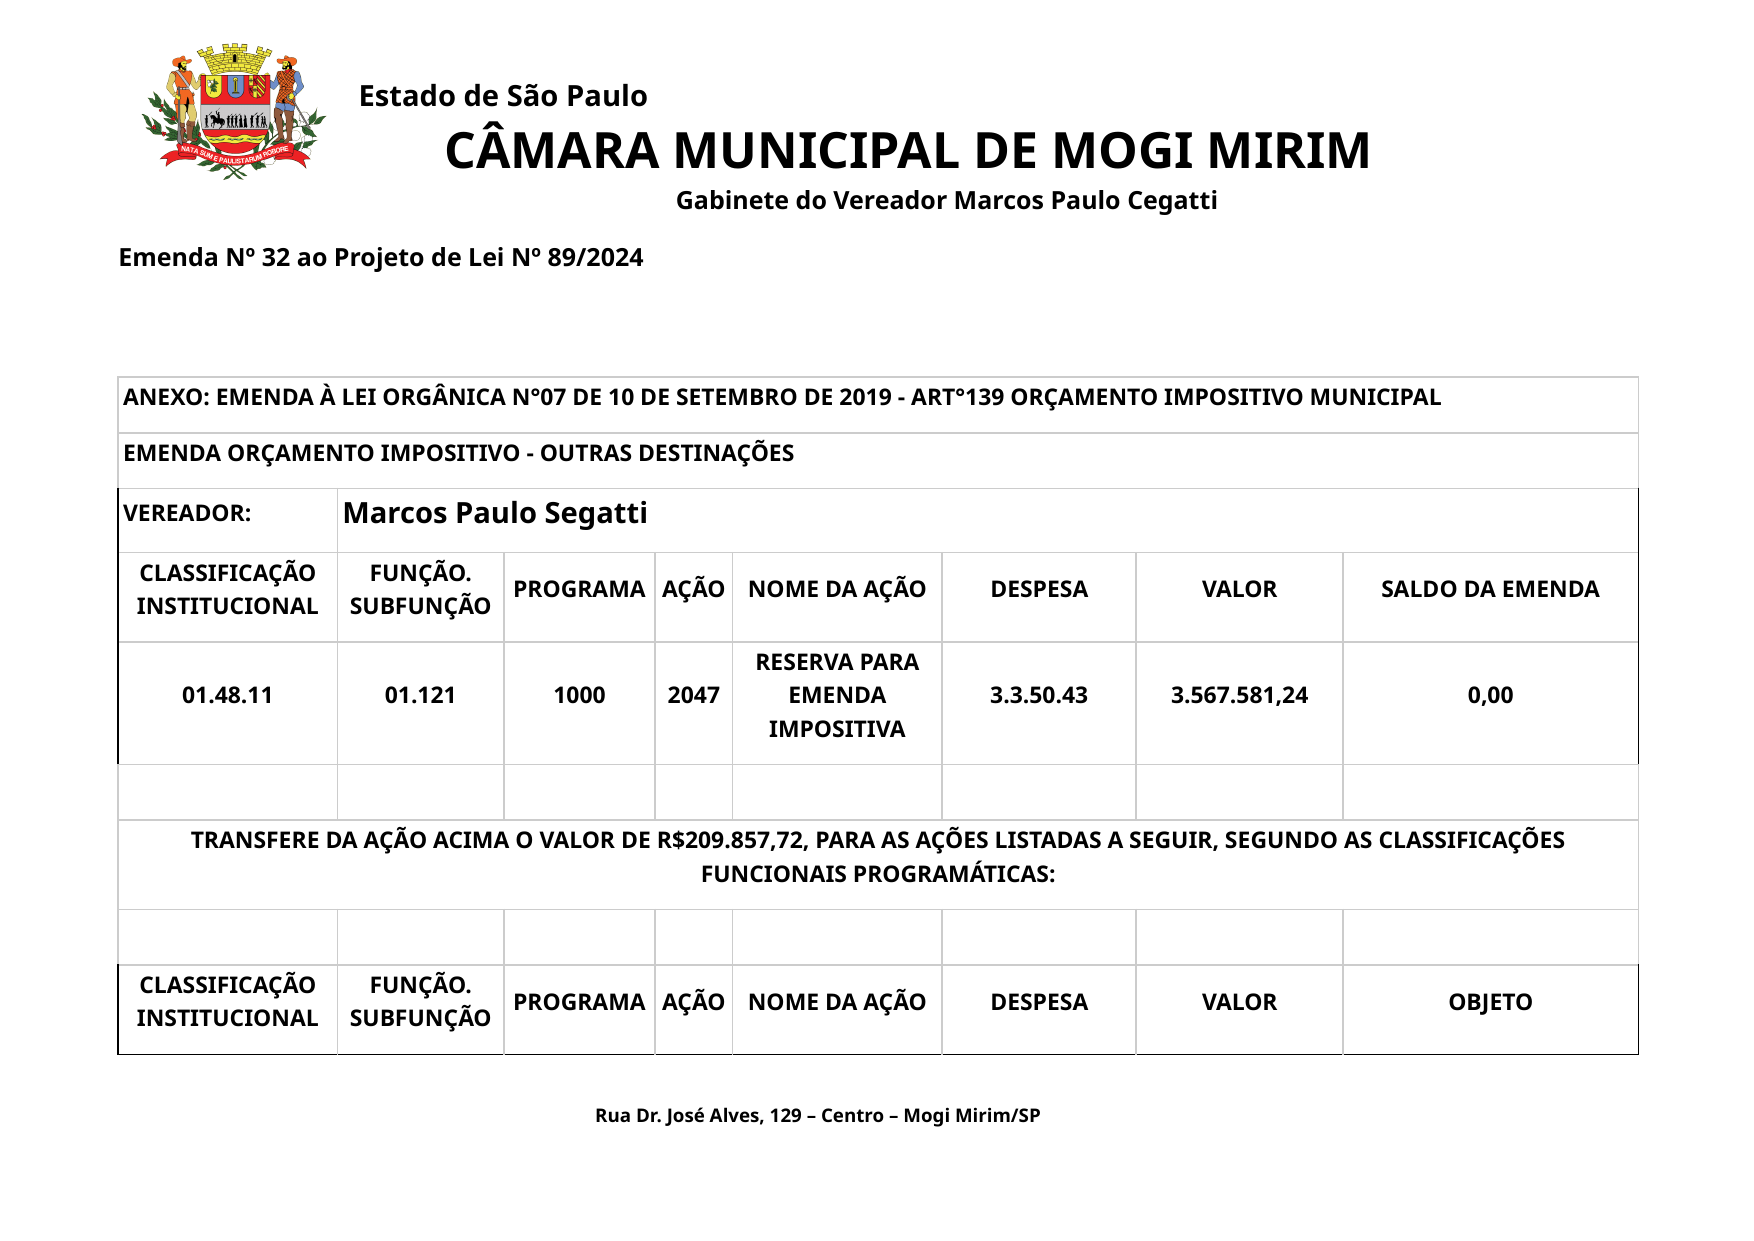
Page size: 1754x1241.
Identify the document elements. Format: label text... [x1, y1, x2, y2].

table_cell 3.567.581,24 [1137, 643, 1342, 764]
table_cell NOME DA AÇÃO [733, 966, 941, 1053]
table_cell [943, 910, 1135, 964]
table_cell AÇÃO [656, 966, 732, 1053]
table_cell [338, 765, 503, 819]
table_cell CLASSIFICAÇÃO INSTITUCIONAL [119, 553, 337, 641]
table_cell [943, 765, 1135, 819]
table_cell [505, 765, 654, 819]
table_cell NOME DA AÇÃO [733, 553, 941, 641]
table_header ANEXO: EMENDA À LEI ORGÂNICA N°07 DE 10 DE SETEMBRO DE 2019 - ART°139 ORÇAMENTO IMPOSITIVO MUNICIPAL [119, 378, 1638, 432]
table_cell RESERVA PARA EMENDA IMPOSITIVA [733, 643, 941, 764]
table_cell FUNÇÃO. SUBFUNÇÃO [338, 966, 503, 1053]
table_cell [119, 910, 337, 964]
table_cell TRANSFERE DA AÇÃO ACIMA O VALOR DE R$209.857,72, PARA AS AÇÕES LISTADAS A SEGUIR, SEGUNDO AS CLASSIFICAÇÕES FUNCIONAIS PROGRAMÁTICAS: [119, 821, 1638, 908]
table_cell [656, 910, 732, 964]
table_cell Marcos Paulo Segatti [338, 489, 1638, 552]
table_cell [1137, 765, 1342, 819]
table_cell 1000 [505, 643, 654, 764]
table_cell VEREADOR: [119, 489, 337, 552]
table_cell 01.121 [338, 643, 503, 764]
table_cell DESPESA [943, 553, 1135, 641]
text Emenda Nº 32 ao Projeto de Lei Nº 89/2024 [118, 240, 1518, 274]
table_cell [1344, 910, 1638, 964]
table_cell [733, 765, 941, 819]
table_cell FUNÇÃO. SUBFUNÇÃO [338, 553, 503, 641]
table_cell VALOR [1137, 553, 1342, 641]
table_cell [338, 910, 503, 964]
table_cell [505, 910, 654, 964]
table_cell VALOR [1137, 966, 1342, 1053]
table_cell 0,00 [1344, 643, 1638, 764]
table_cell SALDO DA EMENDA [1344, 553, 1638, 641]
table_cell EMENDA ORÇAMENTO IMPOSITIVO - OUTRAS DESTINAÇÕES [119, 434, 1638, 488]
table_cell CLASSIFICAÇÃO INSTITUCIONAL [119, 966, 337, 1053]
table_cell 3.3.50.43 [943, 643, 1135, 764]
table_cell PROGRAMA [505, 553, 654, 641]
table_cell [1344, 765, 1638, 819]
table_cell [733, 910, 941, 964]
table_cell OBJETO [1344, 966, 1638, 1053]
table_cell AÇÃO [656, 553, 732, 641]
table_cell 01.48.11 [119, 643, 337, 764]
table_cell [119, 765, 337, 819]
table_cell PROGRAMA [505, 966, 654, 1053]
table_cell 2047 [656, 643, 732, 764]
table_cell [656, 765, 732, 819]
table_cell DESPESA [943, 966, 1135, 1053]
picture [118, 31, 348, 192]
table_cell [1137, 910, 1342, 964]
